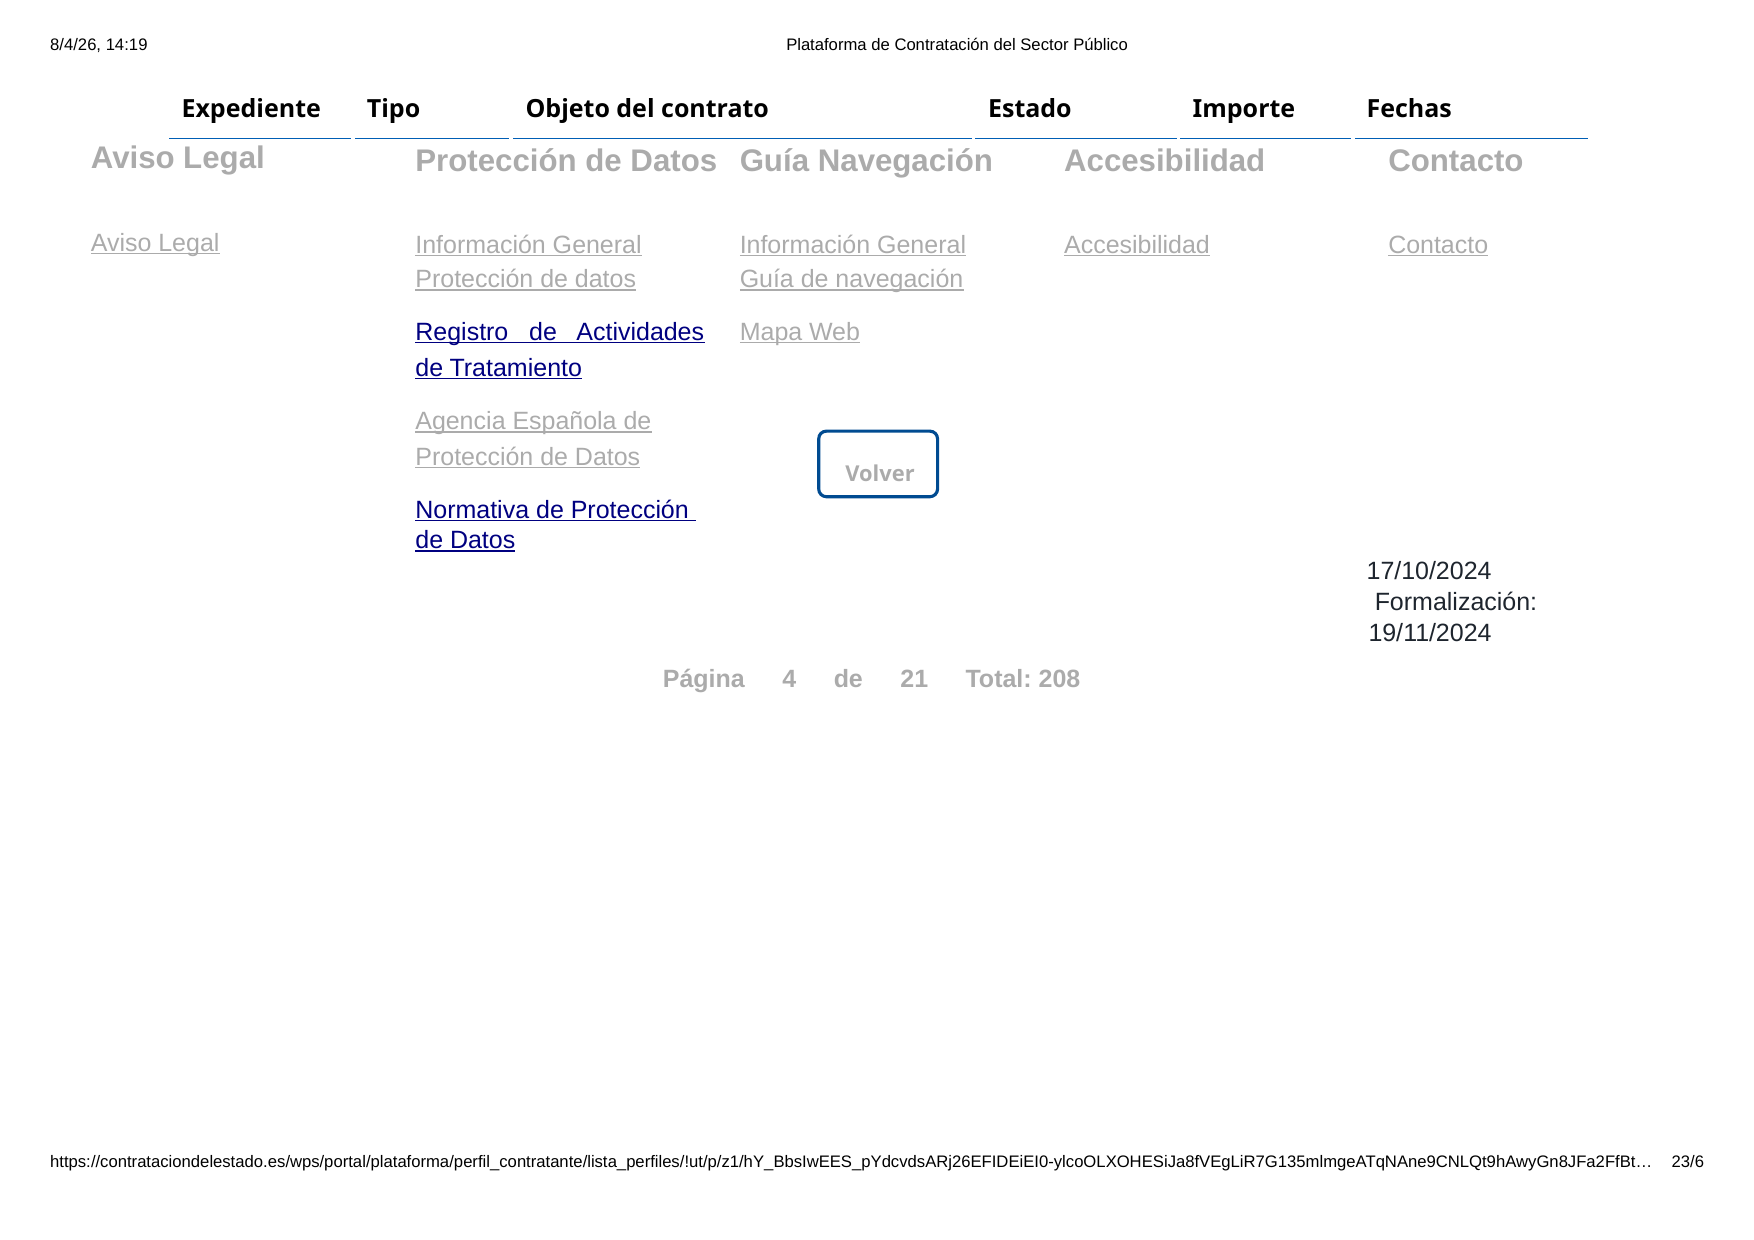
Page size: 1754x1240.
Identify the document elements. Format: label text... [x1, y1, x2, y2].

text Formalización: [519, 587, 1537, 616]
text 19/11/2024 [519, 618, 1491, 646]
table_header 4 [782, 664, 833, 695]
table_header Contacto Contacto [1367, 139, 1523, 556]
table_header Total: 208 [965, 664, 1092, 695]
table_header Contacto Contacto [1367, 66, 1523, 138]
table_header Accesibilidad Accesibilidad [1051, 66, 1367, 556]
table_header de [834, 664, 900, 695]
table_header Protección de Datos Información General Protección de datos Registro de Actividades de Tratamiento Agencia Española de Protección de Datos Normativa de Protección de Datos [415, 66, 739, 556]
text 17/10/2024 [519, 556, 1491, 585]
table_header 21 [900, 664, 965, 695]
table_header Aviso Legal Aviso Legal [91, 66, 415, 556]
table_header Guía Navegación Información General Guía de navegación Mapa Web [740, 66, 1051, 556]
table_header Página [663, 664, 782, 695]
